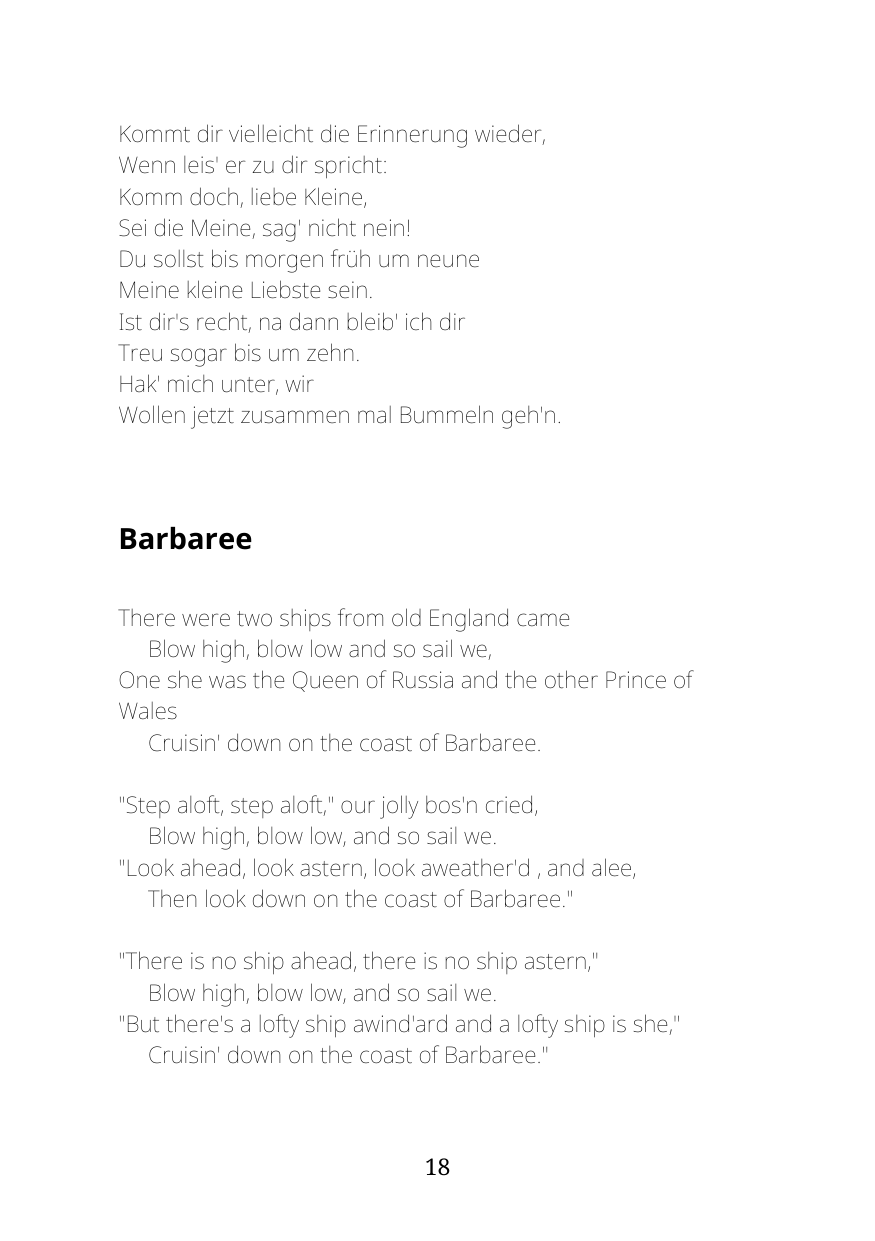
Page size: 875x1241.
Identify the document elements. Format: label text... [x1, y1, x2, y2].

text Cruisin' down on the coast of Barbaree." [118, 1039, 756, 1070]
text "Step aloft, step aloft," our jolly bos'n cried, [118, 789, 756, 820]
text Blow high, blow low, and so sail we. [118, 977, 756, 1008]
text Blow high, blow low and so sail we, [118, 633, 756, 664]
subtitle Barbaree [118, 518, 756, 558]
text Then look down on the coast of Barbaree." [118, 883, 756, 914]
text Cruisin' down on the coast of Barbaree. [118, 727, 756, 758]
text Kommt dir vielleicht die Erinnerung wieder, Wenn leis' er zu dir spricht: Komm doch, liebe Kleine, Sei die Meine, sag' nicht nein! Du sollst bis morgen früh um neune Meine kleine Liebste sein. Ist dir's recht, na dann bleib' ich dir Treu sogar bis um zehn. Hak' mich unter, wir Wollen jetzt zusammen mal Bummeln geh'n. [118, 118, 756, 431]
text One she was the Queen of Russia and the other Prince of Wales [118, 664, 756, 727]
text There were two ships from old England came [118, 602, 756, 633]
text "But there's a lofty ship awind'ard and a lofty ship is she," [118, 1008, 756, 1039]
text "Look ahead, look astern, look aweather'd , and alee, [118, 852, 756, 883]
text Blow high, blow low, and so sail we. [118, 820, 756, 852]
text "There is no ship ahead, there is no ship astern," [118, 945, 756, 977]
